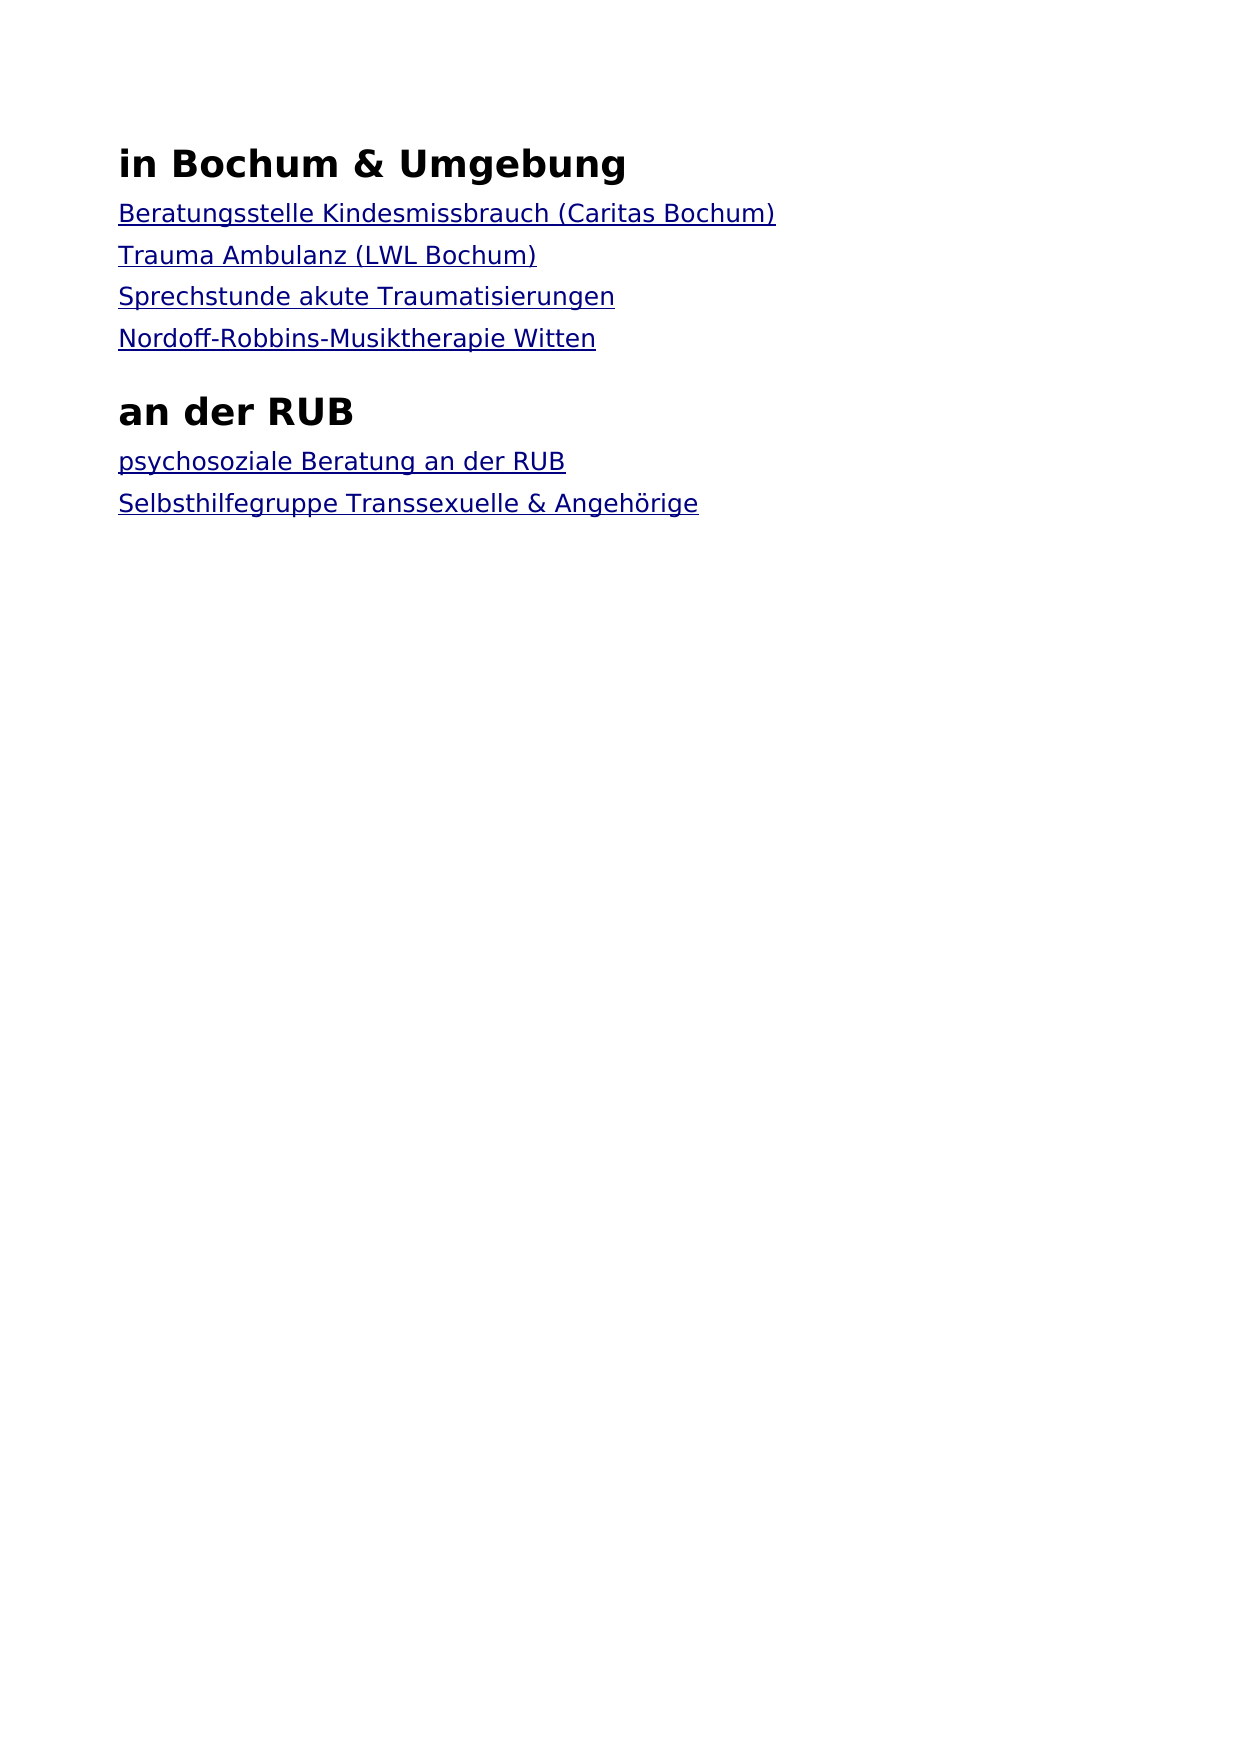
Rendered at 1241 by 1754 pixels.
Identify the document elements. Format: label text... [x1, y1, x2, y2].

text Selbsthilfegruppe Transsexuelle & Angehörige [118, 489, 1122, 518]
text Beratungsstelle Kindesmissbrauch (Caritas Bochum) [118, 199, 1122, 228]
subtitle in Bochum & Umgebung [118, 143, 1122, 187]
text Nordoff-Robbins-Musiktherapie Witten [118, 324, 1122, 353]
text Trauma Ambulanz (LWL Bochum) [118, 241, 1122, 270]
subtitle an der RUB [118, 391, 1122, 434]
text psychosoziale Beratung an der RUB [118, 447, 1122, 476]
text Sprechstunde akute Traumatisierungen [118, 283, 1122, 312]
